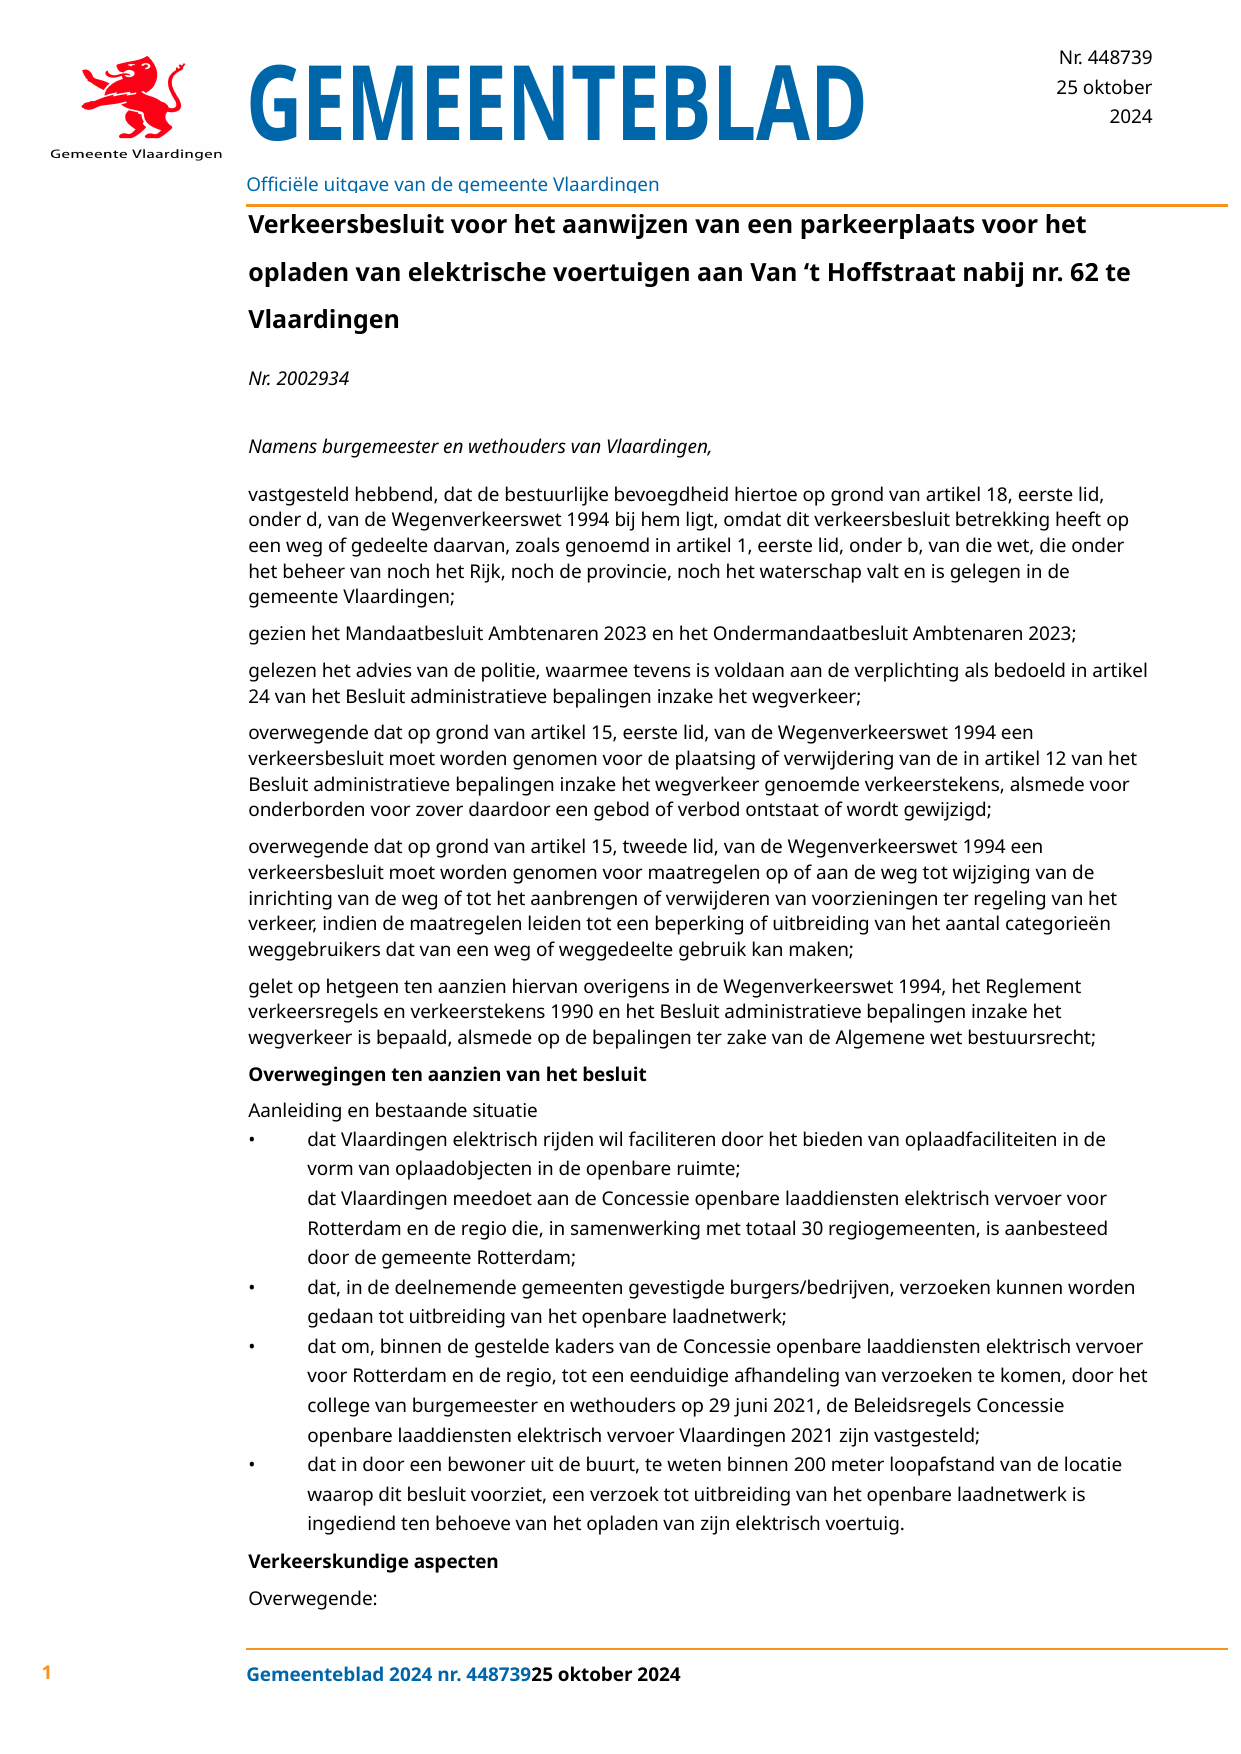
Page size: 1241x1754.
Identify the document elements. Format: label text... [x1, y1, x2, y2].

text gelezen het advies van de politie, waarmee tevens is voldaan aan de verplichting als bedoeld in artikel 24 van het Besluit administratieve bepalingen inzake het wegverkeer; [248, 657, 1152, 708]
text Overwegingen ten aanzien van het besluit [248, 1061, 1152, 1087]
text Overwegende: [248, 1585, 1152, 1611]
text vastgesteld hebbend, dat de bestuurlijke bevoegdheid hiertoe op grond van artikel 18, eerste lid, onder d, van de Wegenverkeerswet 1994 bij hem ligt, omdat dit verkeersbesluit betrekking heeft op een weg of gedeelte daarvan, zoals genoemd in artikel 1, eerste lid, onder b, van die wet, die onder het beheer van noch het Rijk, noch de provincie, noch het waterschap valt en is gelegen in de gemeente Vlaardingen; [248, 481, 1152, 609]
text gezien het Mandaatbesluit Ambtenaren 2023 en het Ondermandaatbesluit Ambtenaren 2023; [248, 620, 1152, 646]
text overwegende dat op grond van artikel 15, eerste lid, van de Wegenverkeerswet 1994 een verkeersbesluit moet worden genomen voor de plaatsing of verwijdering van de in artikel 12 van het Besluit administratieve bepalingen inzake het wegverkeer genoemde verkeerstekens, alsmede voor onderborden voor zover daardoor een gebod of verbod ontstaat of wordt gewijzigd; [248, 719, 1152, 822]
text overwegende dat op grond van artikel 15, tweede lid, van de Wegenverkeerswet 1994 een verkeersbesluit moet worden genomen voor maatregelen op of aan de weg tot wijziging van de inrichting van de weg of tot het aanbrengen of verwijderen van voorzieningen ter regeling van het verkeer, indien de maatregelen leiden tot een beperking of uitbreiding van het aantal categorieën weggebruikers dat van een weg of weggedeelte gebruik kan maken; [248, 833, 1152, 962]
text Aanleiding en bestaande situatie [248, 1098, 1152, 1123]
list dat om, binnen de gestelde kaders van de Concessie openbare laaddiensten elektrisch vervoer voor Rotterdam en de regio, tot een eenduidige afhandeling van verzoeken te komen, door het college van burgemeester en wethouders op 29 juni 2021, de Beleidsregels Concessie openbare laaddiensten elektrisch vervoer Vlaardingen 2021 zijn vastgesteld; [248, 1333, 1152, 1448]
list dat in door een bewoner uit de buurt, te weten binnen 200 meter loopafstand van de locatie waarop dit besluit voorziet, een verzoek tot uitbreiding van het openbare laadnetwerk is ingediend ten behoeve van het opladen van zijn elektrisch voertuig. [248, 1451, 1152, 1536]
text Nr. 2002934 [248, 366, 1152, 391]
list dat, in de deelnemende gemeenten gevestigde burgers/bedrijven, verzoeken kunnen worden gedaan tot uitbreiding van het openbare laadnetwerk; [248, 1274, 1152, 1329]
list dat Vlaardingen meedoet aan de Concessie openbare laaddiensten elektrisch vervoer voor Rotterdam en de regio die, in samenwerking met totaal 30 regiogemeenten, is aanbesteed door de gemeente Rotterdam; [248, 1185, 1152, 1270]
text Namens burgemeester en wethouders van Vlaardingen, [248, 433, 1152, 459]
picture [41, 47, 231, 172]
text Verkeerskundige aspecten [248, 1548, 1152, 1574]
text Verkeersbesluit voor het aanwijzen van een parkeerplaats voor het opladen van elektrische voertuigen aan Van ‘t Hoffstraat nabij nr. 62 te Vlaardingen [248, 207, 1152, 336]
list dat Vlaardingen elektrisch rijden wil faciliteren door het bieden van oplaadfaciliteiten in de vorm van oplaadobjecten in de openbare ruimte; [248, 1126, 1152, 1181]
text gelet op hetgeen ten aanzien hiervan overigens in de Wegenverkeerswet 1994, het Reglement verkeersregels en verkeerstekens 1990 en het Besluit administratieve bepalingen inzake het wegverkeer is bepaald, alsmede op de bepalingen ter zake van de Algemene wet bestuursrecht; [248, 973, 1152, 1050]
